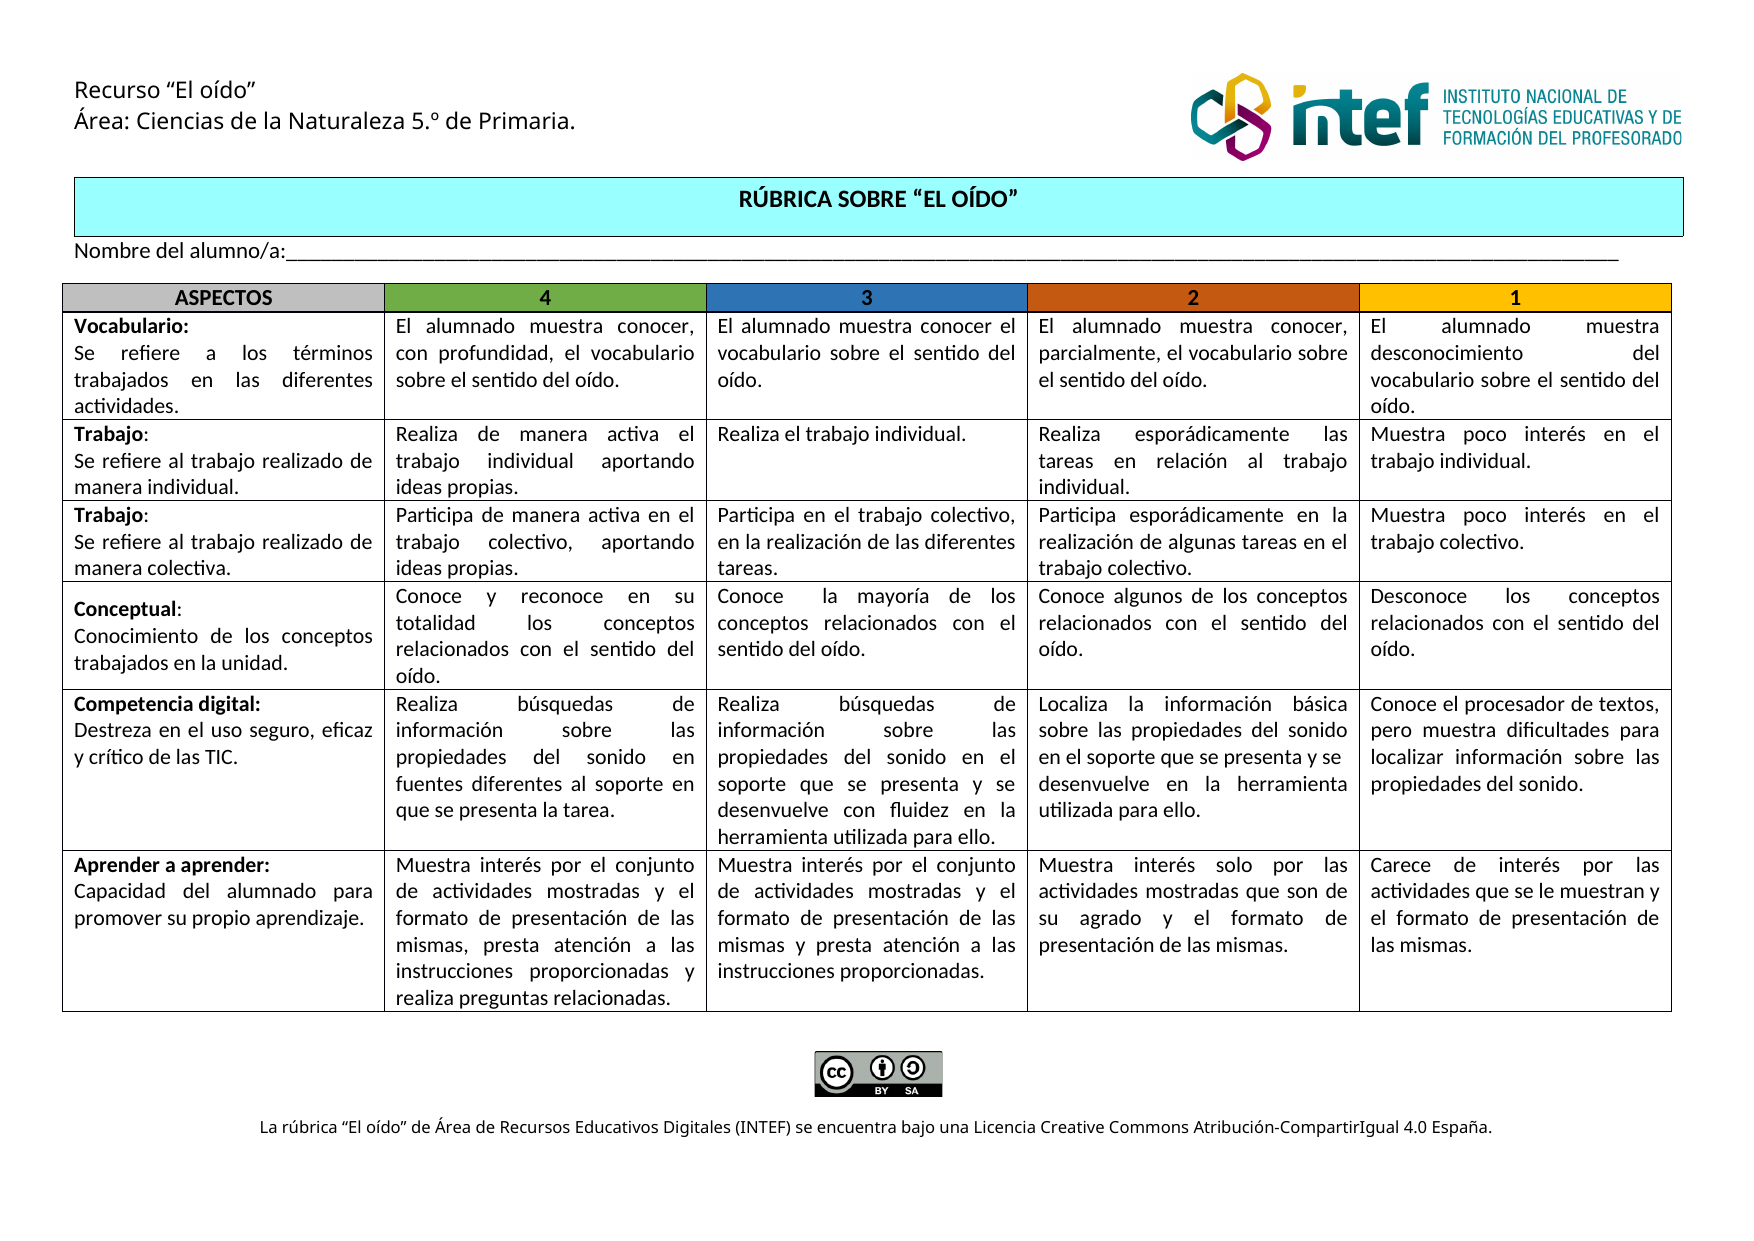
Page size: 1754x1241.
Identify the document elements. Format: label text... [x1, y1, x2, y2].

table_cell Muestra interés solo por las actividades mostradas que son de su agrado y el formato de presentación de las mismas. [1028, 851, 1359, 1011]
table_cell Realiza de manera activa el trabajo individual aportando ideas propias. [385, 420, 706, 500]
table_cell Muestra poco interés en el trabajo individual. [1360, 420, 1671, 500]
table_cell Participa esporádicamente en la realización de algunas tareas en el trabajo colectivo. [1028, 501, 1359, 581]
picture [1191, 73, 1682, 161]
table_cell Muestra interés por el conjunto de actividades mostradas y el formato de presentación de las mismas, presta atención a las instrucciones proporcionadas y realiza preguntas relacionadas. [385, 851, 706, 1011]
text Nombre del alumno/a:_____________________________________________________________________________________________________________________ [74, 237, 1683, 264]
table_cell Vocabulario: Se refiere a los términos trabajados en las diferentes actividades. [63, 313, 384, 419]
table_cell Competencia digital: Destreza en el uso seguro, eficaz y crítico de las TIC. [63, 690, 384, 850]
table_header 4 [385, 284, 706, 311]
table_header RÚBRICA SOBRE “EL OÍDO” [75, 178, 1683, 236]
table_cell Carece de interés por las actividades que se le muestran y el formato de presentación de las mismas. [1360, 851, 1671, 1011]
table_cell Muestra interés por el conjunto de actividades mostradas y el formato de presentación de las mismas y presta atención a las instrucciones proporcionadas. [707, 851, 1027, 1011]
table_cell Localiza la información básica sobre las propiedades del sonido en el soporte que se presenta y se desenvuelve en la herramienta utilizada para ello. [1028, 690, 1359, 850]
table_cell Conoce la mayoría de los conceptos relacionados con el sentido del oído. [707, 582, 1027, 689]
table_header 1 [1360, 284, 1671, 311]
table_cell Participa en el trabajo colectivo, en la realización de las diferentes tareas. [707, 501, 1027, 581]
table_cell Conoce el procesador de textos, pero muestra dificultades para localizar información sobre las propiedades del sonido. [1360, 690, 1671, 850]
table_cell Participa de manera activa en el trabajo colectivo, aportando ideas propias. [385, 501, 706, 581]
table_cell Realiza búsquedas de información sobre las propiedades del sonido en el soporte que se presenta y se desenvuelve con fluidez en la herramienta utilizada para ello. [707, 690, 1027, 850]
table_cell Conceptual: Conocimiento de los conceptos trabajados en la unidad. [63, 582, 384, 689]
table_cell El alumnado muestra conocer, con profundidad, el vocabulario sobre el sentido del oído. [385, 313, 706, 419]
table_cell Conoce y reconoce en su totalidad los conceptos relacionados con el sentido del oído. [385, 582, 706, 689]
table_cell Desconoce los conceptos relacionados con el sentido del oído. [1360, 582, 1671, 689]
table_cell Muestra poco interés en el trabajo colectivo. [1360, 501, 1671, 581]
table_cell Conoce algunos de los conceptos relacionados con el sentido del oído. [1028, 582, 1359, 689]
table_cell Realiza el trabajo individual. [707, 420, 1027, 500]
table_cell Realiza esporádicamente las tareas en relación al trabajo individual. [1028, 420, 1359, 500]
table_header ASPECTOS [63, 284, 384, 311]
table_cell El alumnado muestra conocer el vocabulario sobre el sentido del oído. [707, 313, 1027, 419]
table_cell Aprender a aprender: Capacidad del alumnado para promover su propio aprendizaje. [63, 851, 384, 1011]
table_header 3 [707, 284, 1027, 311]
picture [814, 1051, 943, 1097]
table_cell Trabajo: Se refiere al trabajo realizado de manera colectiva. [63, 501, 384, 581]
table_cell El alumnado muestra desconocimiento del vocabulario sobre el sentido del oído. [1360, 313, 1671, 419]
table_cell Realiza búsquedas de información sobre las propiedades del sonido en fuentes diferentes al soporte en que se presenta la tarea. [385, 690, 706, 850]
table_header 2 [1028, 284, 1359, 311]
table_cell El alumnado muestra conocer, parcialmente, el vocabulario sobre el sentido del oído. [1028, 313, 1359, 419]
table_cell Trabajo: Se refiere al trabajo realizado de manera individual. [63, 420, 384, 500]
